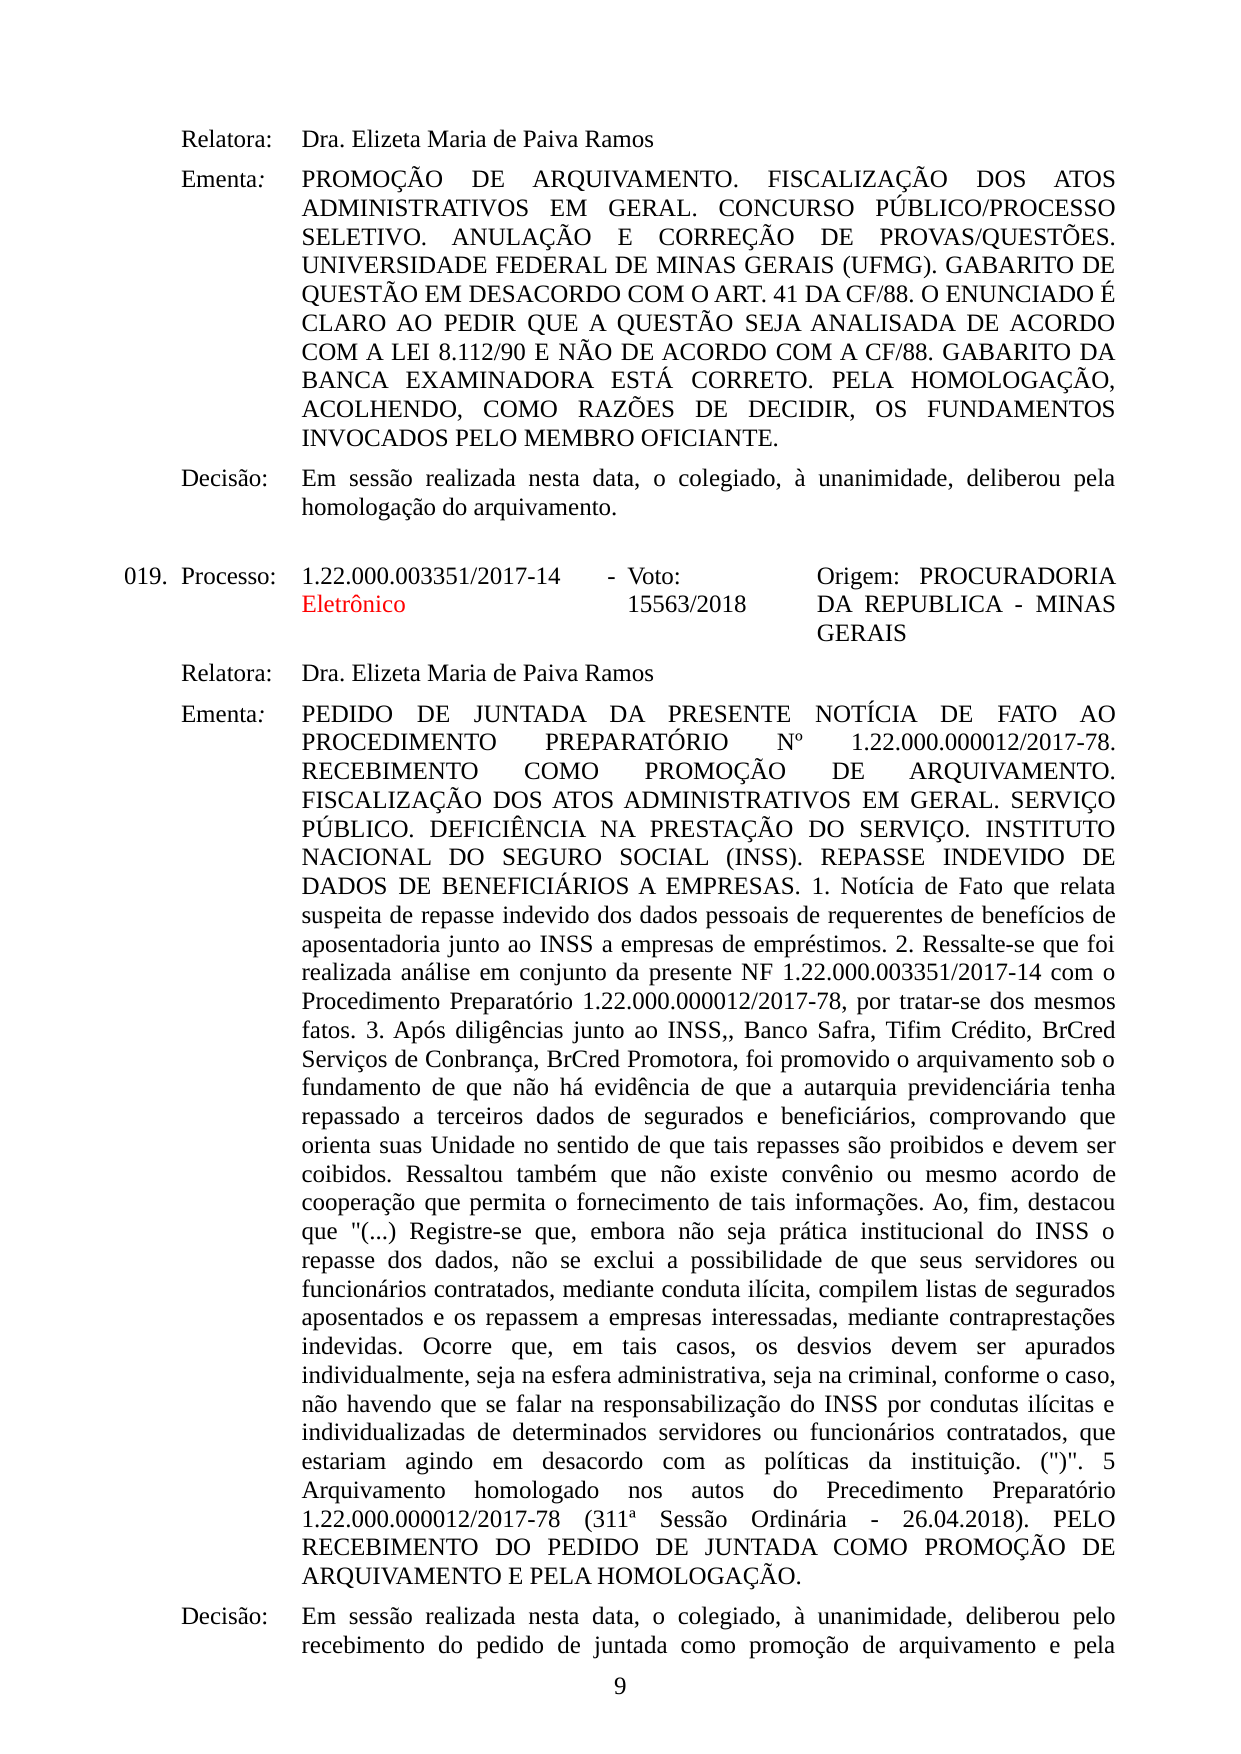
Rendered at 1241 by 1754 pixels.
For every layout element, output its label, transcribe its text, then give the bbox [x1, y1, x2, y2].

table_cell Dra. Elizeta Maria de Paiva Ramos [296, 653, 1122, 693]
table_header Origem: PROCURADORIA DA REPUBLICA - MINAS GERAIS [811, 555, 1122, 653]
table_cell [118, 158, 175, 457]
table_cell [118, 1596, 175, 1664]
table_cell Em sessão realizada nesta data, o colegiado, à unanimidade, deliberou pela homologação do arquivamento. [296, 457, 1122, 526]
table_cell [118, 118, 175, 158]
table_cell Dra. Elizeta Maria de Paiva Ramos [296, 118, 1122, 158]
table_header 019. [118, 555, 175, 653]
table_cell Relatora: [175, 118, 296, 158]
table_cell [118, 457, 175, 526]
table_cell [118, 653, 175, 693]
table_header 1.22.000.003351/2017-14 - Eletrônico [296, 555, 621, 653]
table_cell Ementa: [175, 693, 296, 1596]
table_cell Ementa: [175, 158, 296, 457]
table_cell Relatora: [175, 653, 296, 693]
table_cell Em sessão realizada nesta data, o colegiado, à unanimidade, deliberou pelo recebimento do pedido de juntada como promoção de arquivamento e pela [296, 1596, 1122, 1664]
table_cell PROMOÇÃO DE ARQUIVAMENTO. FISCALIZAÇÃO DOS ATOS ADMINISTRATIVOS EM GERAL. CONCURSO PÚBLICO/PROCESSO SELETIVO. ANULAÇÃO E CORREÇÃO DE PROVAS/QUESTÕES. UNIVERSIDADE FEDERAL DE MINAS GERAIS (UFMG). GABARITO DE QUESTÃO EM DESACORDO COM O ART. 41 DA CF/88. O ENUNCIADO É CLARO AO PEDIR QUE A QUESTÃO SEJA ANALISADA DE ACORDO COM A LEI 8.112/90 E NÃO DE ACORDO COM A CF/88. GABARITO DA BANCA EXAMINADORA ESTÁ CORRETO. PELA HOMOLOGAÇÃO, ACOLHENDO, COMO RAZÕES DE DECIDIR, OS FUNDAMENTOS INVOCADOS PELO MEMBRO OFICIANTE. [296, 158, 1122, 457]
table_cell Decisão: [175, 457, 296, 526]
table_header Processo: [175, 555, 296, 653]
table_header Voto: 15563/2018 [621, 555, 811, 653]
table_cell Decisão: [175, 1596, 296, 1664]
table_cell PEDIDO DE JUNTADA DA PRESENTE NOTÍCIA DE FATO AO PROCEDIMENTO PREPARATÓRIO Nº 1.22.000.000012/2017-78. RECEBIMENTO COMO PROMOÇÃO DE ARQUIVAMENTO. FISCALIZAÇÃO DOS ATOS ADMINISTRATIVOS EM GERAL. SERVIÇO PÚBLICO. DEFICIÊNCIA NA PRESTAÇÃO DO SERVIÇO. INSTITUTO NACIONAL DO SEGURO SOCIAL (INSS). REPASSE INDEVIDO DE DADOS DE BENEFICIÁRIOS A EMPRESAS. 1. Notícia de Fato que relata suspeita de repasse indevido dos dados pessoais de requerentes de benefícios de aposentadoria junto ao INSS a empresas de empréstimos. 2. Ressalte-se que foi realizada análise em conjunto da presente NF 1.22.000.003351/2017-14 com o Procedimento Preparatório 1.22.000.000012/2017-78, por tratar-se dos mesmos fatos. 3. Após diligências junto ao INSS,, Banco Safra, Tifim Crédito, BrCred Serviços de Conbrança, BrCred Promotora, foi promovido o arquivamento sob o fundamento de que não há evidência de que a autarquia previdenciária tenha repassado a terceiros dados de segurados e beneficiários, comprovando que orienta suas Unidade no sentido de que tais repasses são proibidos e devem ser coibidos. Ressaltou também que não existe convênio ou mesmo acordo de cooperação que permita o fornecimento de tais informações. Ao, fim, destacou que "(...) Registre-se que, embora não seja prática institucional do INSS o repasse dos dados, não se exclui a possibilidade de que seus servidores ou funcionários contratados, mediante conduta ilícita, compilem listas de segurados aposentados e os repassem a empresas interessadas, mediante contraprestações indevidas. Ocorre que, em tais casos, os desvios devem ser apurados individualmente, seja na esfera administrativa, seja na criminal, conforme o caso, não havendo que se falar na responsabilização do INSS por condutas ilícitas e individualizadas de determinados servidores ou funcionários contratados, que estariam agindo em desacordo com as políticas da instituição. (")". 5 Arquivamento homologado nos autos do Precedimento Preparatório 1.22.000.000012/2017-78 (311ª Sessão Ordinária - 26.04.2018). PELO RECEBIMENTO DO PEDIDO DE JUNTADA COMO PROMOÇÃO DE ARQUIVAMENTO E PELA HOMOLOGAÇÃO. [296, 693, 1122, 1596]
table_cell [118, 693, 175, 1596]
